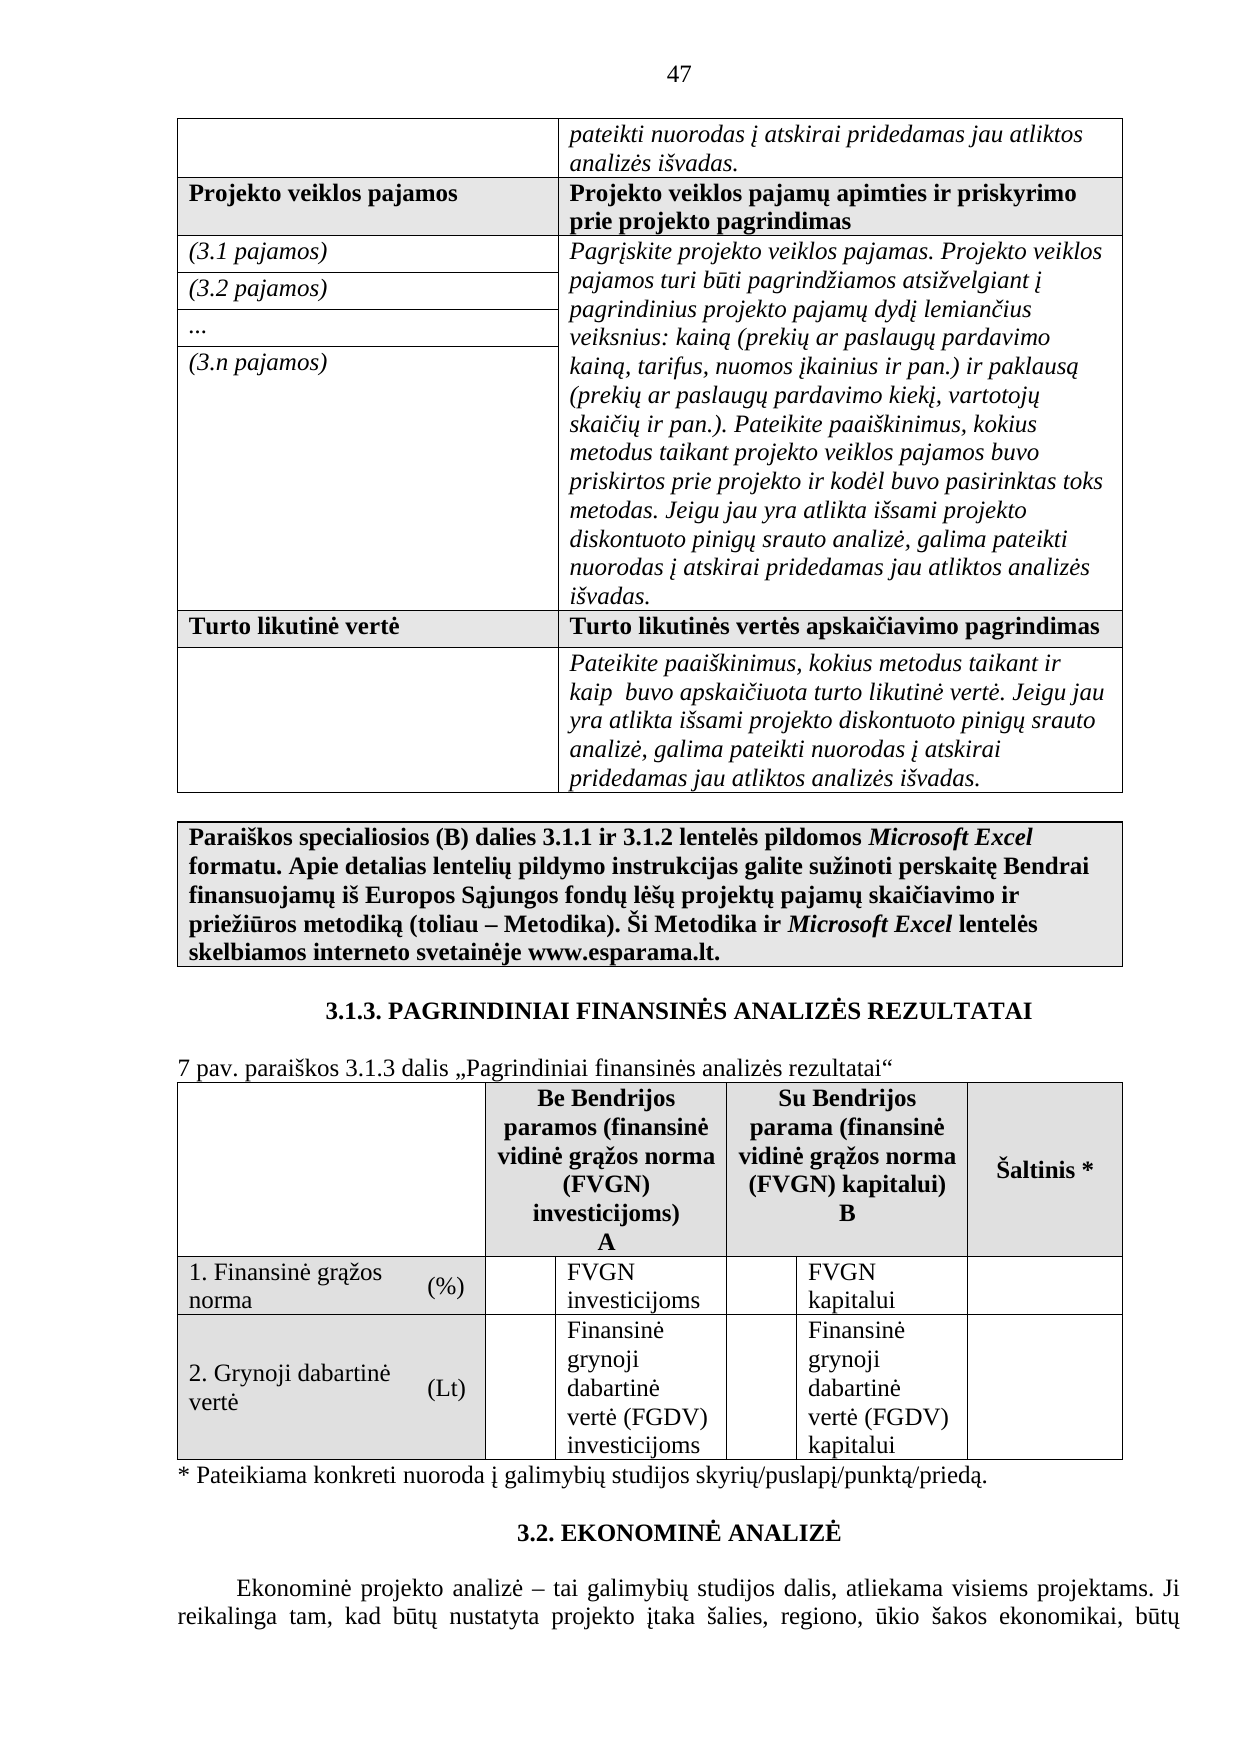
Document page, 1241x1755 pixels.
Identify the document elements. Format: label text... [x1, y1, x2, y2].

table_cell (3.n pajamos) [178, 347, 558, 610]
table_cell Projekto veiklos pajamų apimties ir priskyrimo prie projekto pagrindimas [559, 178, 1122, 235]
table_cell Pateikite paaiškinimus, kokius metodus taikant ir kaip buvo apskaičiuota turto likutinė vertė. Jeigu jau yra atlikta išsami projekto diskontuoto pinigų srauto analizė, galima pateikti nuorodas į atskirai pridedamas jau atliktos analizės išvadas. [559, 648, 1122, 792]
table_cell Turto likutinė vertė [178, 611, 558, 647]
table_cell (Lt) [416, 1315, 485, 1459]
table_cell Finansinė grynoji dabartinė vertė (FGDV) investicijoms [556, 1315, 726, 1459]
table_cell FVGN investicijoms [556, 1257, 726, 1314]
table_header [416, 1083, 485, 1256]
table_cell 1. Finansinė grąžos norma [178, 1257, 416, 1314]
table_cell [486, 1315, 555, 1459]
table_cell [486, 1257, 555, 1314]
table_cell [727, 1257, 796, 1314]
table_cell FVGN kapitalui [797, 1257, 967, 1314]
table_header Be Bendrijos paramos (finansinė vidinė grąžos norma (FVGN) investicijoms) A [486, 1083, 726, 1256]
table_cell [178, 648, 558, 792]
table_cell Pagrįskite projekto veiklos pajamas. Projekto veiklos pajamos turi būti pagrindžiamos atsižvelgiant į pagrindinius projekto pajamų dydį lemiančius veiksnius: kainą (prekių ar paslaugų pardavimo kainą, tarifus, nuomos įkainius ir pan.) ir paklausą (prekių ar paslaugų pardavimo kiekį, vartotojų skaičių ir pan.). Pateikite paaiškinimus, kokius metodus taikant projekto veiklos pajamos buvo priskirtos prie projekto ir kodėl buvo pasirinktas toks metodas. Jeigu jau yra atlikta išsami projekto diskontuoto pinigų srauto analizė, galima pateikti nuorodas į atskirai pridedamas jau atliktos analizės išvadas. [559, 236, 1122, 610]
table_cell [968, 1315, 1122, 1459]
table_cell [968, 1257, 1122, 1314]
table_header Paraiškos specialiosios (B) dalies 3.1.1 ir 3.1.2 lentelės pildomos Microsoft Excel formatu. Apie detalias lentelių pildymo instrukcijas galite sužinoti perskaitę Bendrai finansuojamų iš Europos Sąjungos fondų lėšų projektų pajamų skaičiavimo ir priežiūros metodiką (toliau – Metodika). Ši Metodika ir Microsoft Excel lentelės skelbiamos interneto svetainėje www.esparama.lt. [178, 823, 1122, 966]
table_header [178, 1083, 416, 1256]
table_header Su Bendrijos parama (finansinė vidinė grąžos norma (FVGN) kapitalui) B [727, 1083, 967, 1256]
text Ekonominė projekto analizė – tai galimybių studijos dalis, atliekama visiems projektams. Ji reikalinga tam, kad būtų nustatyta projekto įtaka šalies, regiono, ūkio šakos ekonomikai, būtų [177, 1573, 1181, 1630]
table_cell pateikti nuorodas į atskirai pridedamas jau atliktos analizės išvadas. [559, 119, 1122, 177]
table_cell [178, 119, 558, 177]
table_cell Turto likutinės vertės apskaičiavimo pagrindimas [559, 611, 1122, 647]
table_cell Projekto veiklos pajamos [178, 178, 558, 235]
table_cell [727, 1315, 796, 1459]
text 3.2. ekonominė analizė [177, 1518, 1181, 1546]
table_cell Finansinė grynoji dabartinė vertė (FGDV) kapitalui [797, 1315, 967, 1459]
table_cell (3.1 pajamos) [178, 236, 558, 272]
text * Pateikiama konkreti nuoroda į galimybių studijos skyrių/puslapį/punktą/priedą. [177, 1460, 1181, 1489]
table_cell ... [178, 310, 558, 346]
table_cell (3.2 pajamos) [178, 273, 558, 309]
table_cell 2. Grynoji dabartinė vertė [178, 1315, 416, 1459]
table_header Šaltinis * [968, 1083, 1122, 1256]
text 7 pav. paraiškos 3.1.3 dalis „Pagrindiniai finansinės analizės rezultatai“ [177, 1053, 1181, 1082]
text 3.1.3. Pagrindiniai finansinės analizės rezultatai [177, 996, 1181, 1025]
table_cell (%) [416, 1257, 485, 1314]
